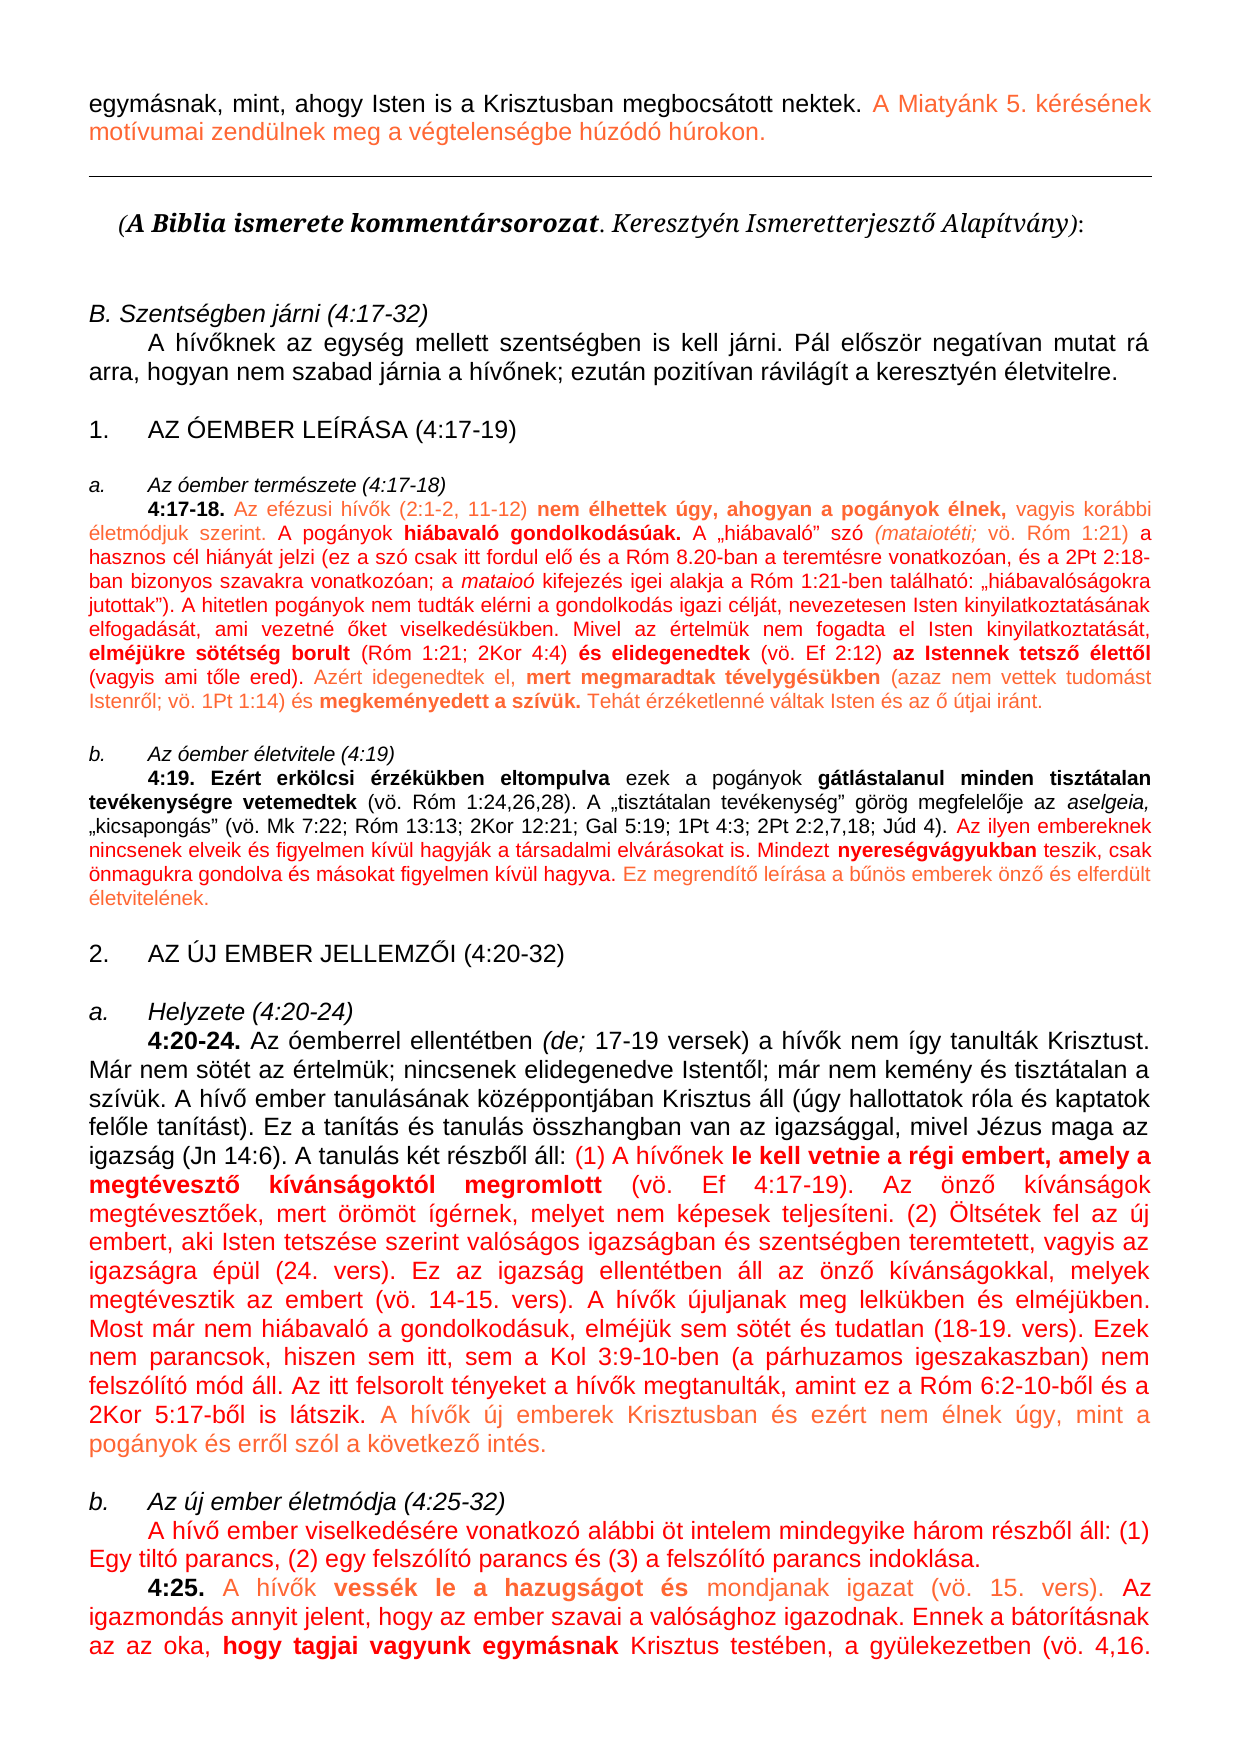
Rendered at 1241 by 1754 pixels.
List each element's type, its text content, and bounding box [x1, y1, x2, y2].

text 4:25. A hívők vessék le a hazugságot és mondjanak igazat (vö. 15. vers). Az igazmondás annyit jelent, hogy az ember szavai a valósághoz igazodnak. Ennek a bátorításnak az az oka, hogy tagjai vagyunk egymásnak Krisztus testében, a gyülekezetben (vö. 4,16. [88, 1573, 1152, 1659]
text A hívő ember viselkedésére vonatkozó alábbi öt intelem mindegyike három részből áll: (1) Egy tiltó parancs, (2) egy felszólító parancs és (3) a felszólító parancs indoklása. [88, 1516, 1152, 1573]
text 4:20-24. Az óemberrel ellentétben (de; 17-19 versek) a hívők nem így tanulták Krisztust. Már nem sötét az értelmük; nincsenek elidegenedve Istentől; már nem kemény és tisztátalan a szívük. A hívő ember tanulásának középpontjában Krisztus áll (úgy hallottatok róla és kaptatok felőle tanítást). Ez a tanítás és tanulás összhangban van az igazsággal, mivel Jézus maga az igazság (Jn 14:6). A tanulás két részből áll: (1) A hívőnek le kell vetnie a régi embert, amely a megtévesztő kívánságoktól megromlott (vö. Ef 4:17-19). Az önző kívánságok megtévesztőek, mert örömöt ígérnek, melyet nem képesek teljesíteni. (2) Öltsétek fel az új embert, aki Isten tetszése szerint valóságos igazságban és szentségben teremtetett, vagyis az igazságra épül (24. vers). Ez az igazság ellentétben áll az önző kívánságokkal, melyek megtévesztik az embert (vö. 14-15. vers). A hívők újuljanak meg lelkükben és elméjükben. Most már nem hiábavaló a gondolkodásuk, elméjük sem sötét és tudatlan (18-19. vers). Ezek nem parancsok, hiszen sem itt, sem a Kol 3:9-10-ben (a párhuzamos igeszakaszban) nem felszólító mód áll. Az itt felsorolt tényeket a hívők megtanulták, amint ez a Róm 6:2-10-ből és a 2Kor 5:17-ből is látszik. A hívők új emberek Krisztusban és ezért nem élnek úgy, mint a pogányok és erről szól a következő intés. [88, 1026, 1152, 1457]
text 4:19. Ezért erkölcsi érzékükben eltompulva ezek a pogányok gátlástalanul minden tisztátalan tevékenységre vetemedtek (vö. Róm 1:24,26,28). A „tisztátalan tevékenység” görög megfelelője az aselgeia, „kicsapongás” (vö. Mk 7:22; Róm 13:13; 2Kor 12:21; Gal 5:19; 1Pt 4:3; 2Pt 2:2,7,18; Júd 4). Az ilyen embereknek nincsenek elveik és figyelmen kívül hagyják a társadalmi elvárásokat is. Mindezt nyereségvágyukban teszik, csak önmagukra gondolva és másokat figyelmen kívül hagyva. Ez megrendítő leírása a bűnös emberek önző és elferdült életvitelének. [88, 766, 1152, 910]
text (A Biblia ismerete kommentársorozat. Keresztyén Ismeretterjesztő Alapítvány): [88, 177, 1152, 269]
text b. Az új ember életmódja (4:25-32) [88, 1487, 1152, 1516]
text 4:17-18. Az efézusi hívők (2:1-2, 11-12) nem élhettek úgy, ahogyan a pogányok élnek, vagyis korábbi életmódjuk szerint. A pogányok hiábavaló gondolkodásúak. A „hiábavaló” szó (mataiotéti; vö. Róm 1:21) a hasznos cél hiányát jelzi (ez a szó csak itt fordul elő és a Róm 8.20-ban a teremtésre vonatkozóan, és a 2Pt 2:18-ban bizonyos szavakra vonatkozóan; a mataioó kifejezés igei alakja a Róm 1:21-ben található: „hiábavalóságokra jutottak”). A hitetlen pogányok nem tudták elérni a gondolkodás igazi célját, nevezetesen Isten kinyilatkoztatásának elfogadását, ami vezetné őket viselkedésükben. Mivel az értelmük nem fogadta el Isten kinyilatkoztatását, elméjükre sötétség borult (Róm 1:21; 2Kor 4:4) és elidegenedtek (vö. Ef 2:12) az Istennek tetsző élettől (vagyis ami tőle ered). Azért idegenedtek el, mert megmaradtak tévelygésükben (azaz nem vettek tudomást Istenről; vö. 1Pt 1:14) és megkeményedett a szívük. Tehát érzéketlenné váltak Isten és az ő útjai iránt. [88, 497, 1152, 712]
text b. Az óember életvitele (4:19) [88, 742, 1152, 766]
text egymásnak, mint, ahogy Isten is a Krisztusban megbocsátott nektek. A Miatyánk 5. kérésének motívumai zendülnek meg a végtelenségbe húzódó húrokon. [88, 88, 1152, 146]
text B. Szentségben járni (4:17-32) [88, 299, 1152, 328]
text A hívőknek az egység mellett szentségben is kell járni. Pál először negatívan mutat rá arra, hogyan nem szabad járnia a hívőnek; ezután pozitívan rávilágít a keresztyén életvitelre. [88, 328, 1152, 385]
text 1. AZ ÓEMBER LEÍRÁSA (4:17-19) [88, 415, 1152, 443]
text 2. AZ ÚJ EMBER JELLEMZŐI (4:20-32) [88, 939, 1152, 968]
text a. Helyzete (4:20-24) [88, 997, 1152, 1026]
text a. Az óember természete (4:17-18) [88, 473, 1152, 497]
